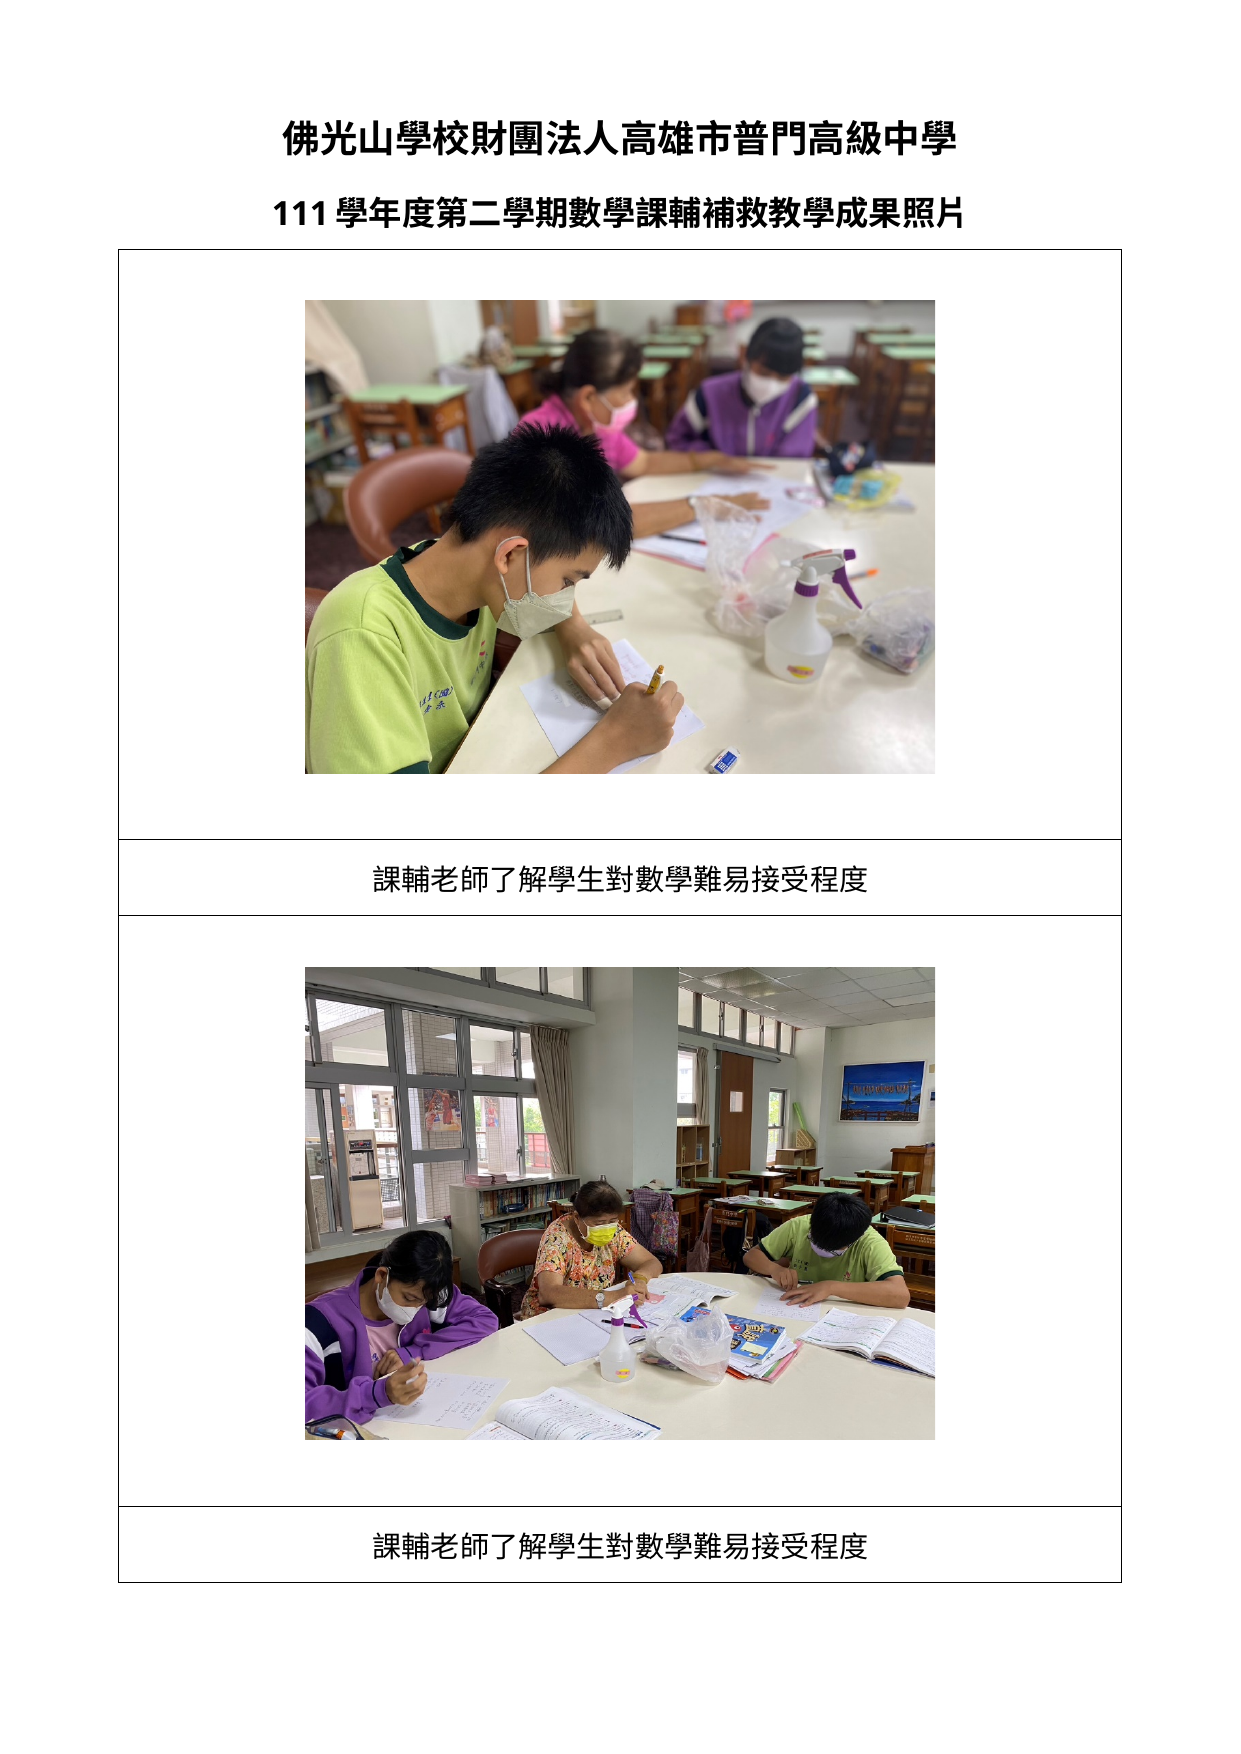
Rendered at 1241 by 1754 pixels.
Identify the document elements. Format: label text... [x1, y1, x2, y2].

table_cell 課輔老師了解學生對數學難易接受程度 [119, 1507, 1121, 1582]
text 佛光山學校財團法人高雄市普門高級中學 [118, 99, 1122, 174]
picture [305, 967, 936, 1440]
table_cell 課輔老師了解學生對數學難易接受程度 [119, 840, 1121, 915]
picture [305, 300, 936, 774]
table_header [119, 250, 1121, 839]
text 111學年度第二學期數學課輔補救教學成果照片 [118, 174, 1122, 249]
table_cell [119, 916, 1121, 1506]
